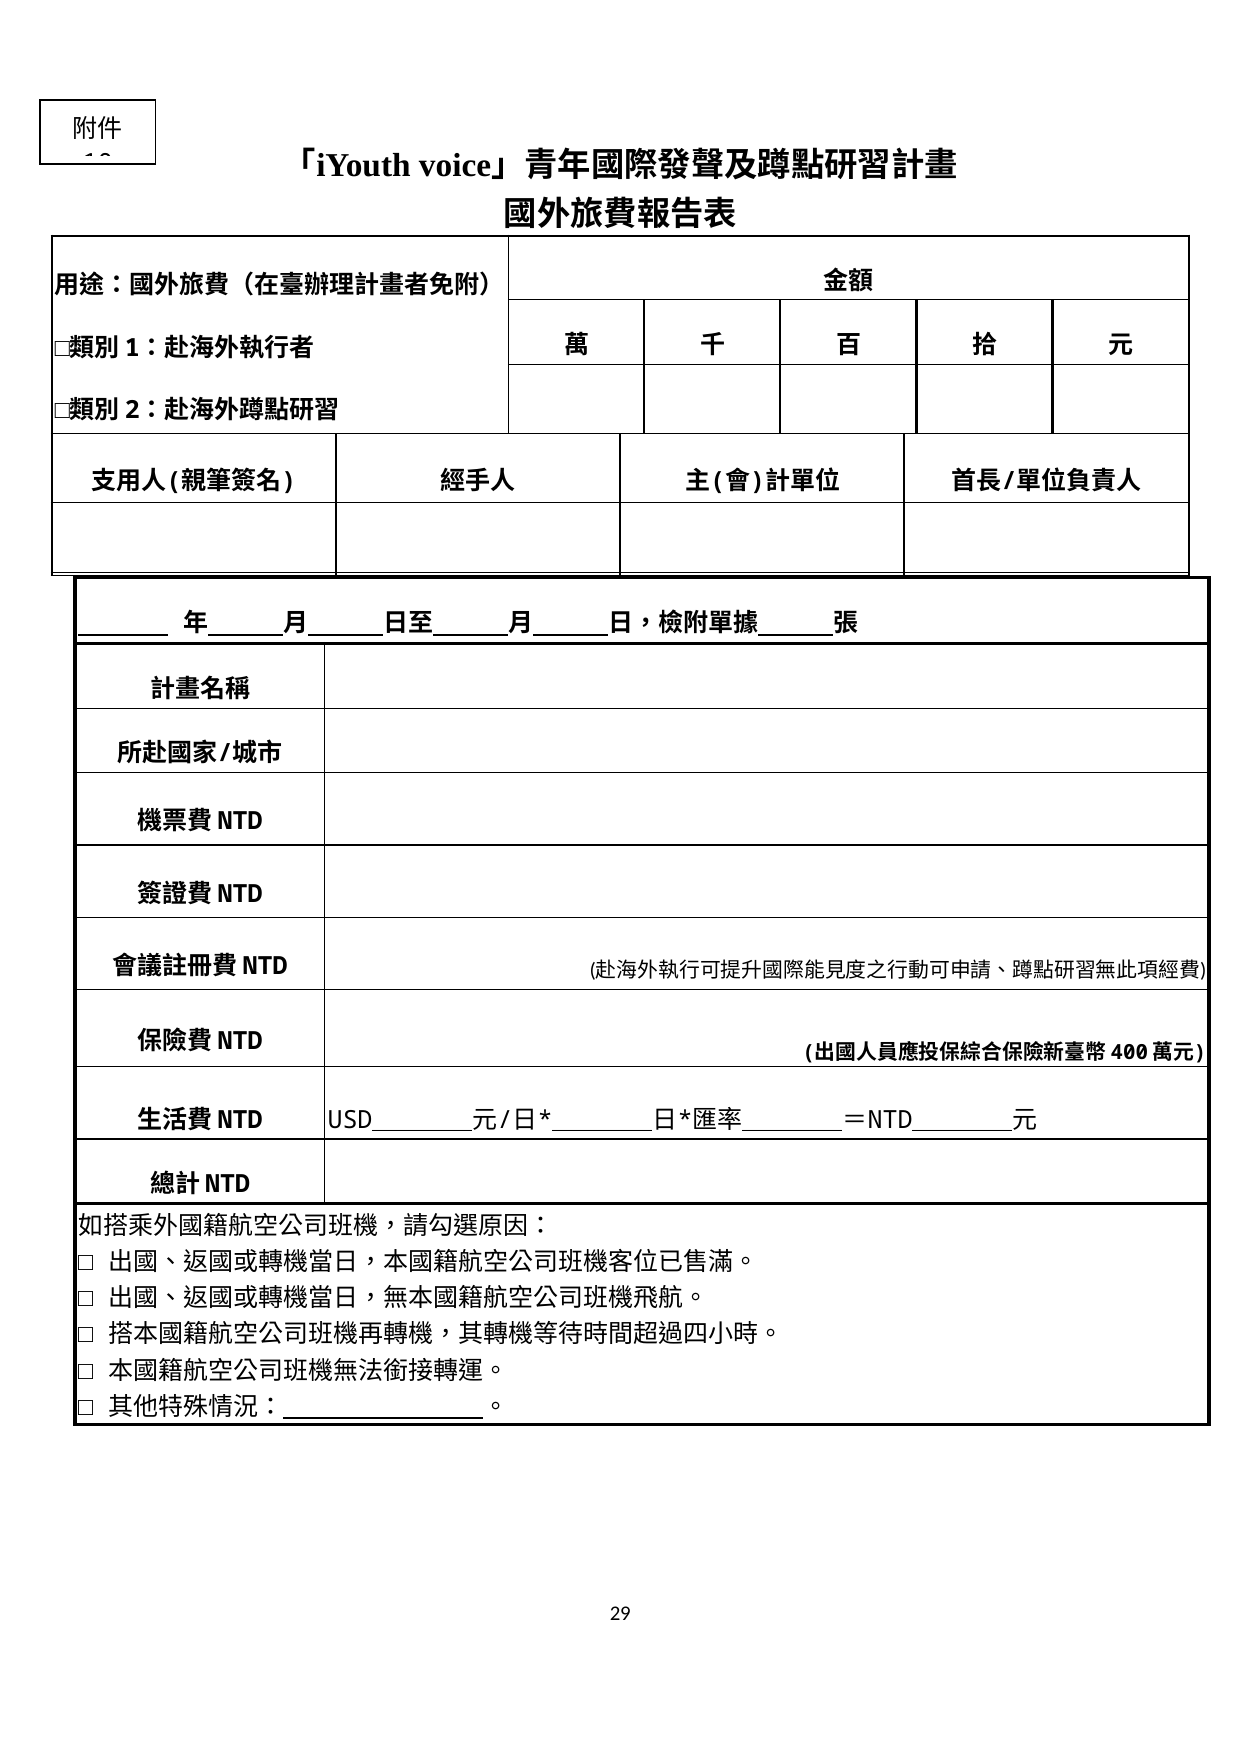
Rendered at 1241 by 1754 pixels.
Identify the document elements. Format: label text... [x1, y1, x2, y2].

text 國外旅費報告表 [75, 186, 1165, 234]
text 「iYouth voice」青年國際發聲及蹲點研習計畫 [75, 138, 1165, 186]
table_cell 保險費NTD [77, 990, 324, 1066]
table_header 用途：國外旅費（在臺辦理計畫者免附） □類別1：赴海外執行者 □類別2：赴海外蹲點研習 [53, 237, 508, 433]
table_cell [781, 365, 915, 433]
table_cell [325, 709, 1207, 772]
table_cell 拾 [918, 300, 1051, 364]
table_cell [1054, 365, 1188, 433]
table_cell 計畫名稱 [77, 645, 324, 707]
table_cell 如搭乘外國籍航空公司班機，請勾選原因： □ 出國、返國或轉機當日，本國籍航空公司班機客位已售滿。 □ 出國、返國或轉機當日，無本國籍航空公司班機飛航。 □ 搭本國籍航空公司班機再轉機，其轉機等待時間超過四小時。 □ 本國籍航空公司班機無法銜接轉運。 □ 其他特殊情況： 。 [77, 1205, 1207, 1423]
table_cell [621, 503, 903, 572]
table_cell 首長/單位負責人 [905, 434, 1188, 502]
table_cell [325, 846, 1207, 916]
table_cell [337, 503, 619, 572]
table_cell [325, 1140, 1207, 1202]
table_cell [905, 503, 1188, 572]
table_header 年 月 日至 月 日，檢附單據 張 [77, 579, 1207, 642]
table_cell USD＿＿＿＿元/日*＿＿＿＿日*匯率＿＿＿＿＝NTD＿＿＿＿元 [325, 1067, 1207, 1138]
table_cell [325, 645, 1207, 707]
table_cell 簽證費NTD [77, 846, 324, 916]
text 附件10 [56, 108, 140, 156]
table_cell 經手人 [337, 434, 619, 502]
table_cell 支用人(親筆簽名) [53, 434, 335, 502]
table_cell 總計NTD [77, 1140, 324, 1202]
table_cell 元 [1054, 300, 1188, 364]
table_cell (赴海外執行可提升國際能見度之行動可申請、蹲點研習無此項經費) [325, 918, 1207, 989]
table_cell 生活費NTD [77, 1067, 324, 1138]
text 「iYouth voice」青年國際發聲及蹲點研習計畫 [41, 101, 155, 163]
table_cell [53, 503, 335, 572]
table_cell [325, 773, 1207, 844]
table_cell 百 [781, 300, 915, 364]
table_cell [918, 365, 1051, 433]
table_header 金額 [509, 237, 1188, 299]
table_cell 機票費NTD [77, 773, 324, 844]
table_cell 所赴國家/城市 [77, 709, 324, 772]
table_cell [645, 365, 779, 433]
table_cell 主(會)計單位 [621, 434, 903, 502]
table_cell 萬 [509, 300, 643, 364]
table_cell [509, 365, 643, 433]
table_cell (出國人員應投保綜合保險新臺幣400萬元) [325, 990, 1207, 1066]
table_cell 會議註冊費NTD [77, 918, 324, 989]
table_cell 千 [645, 300, 779, 364]
